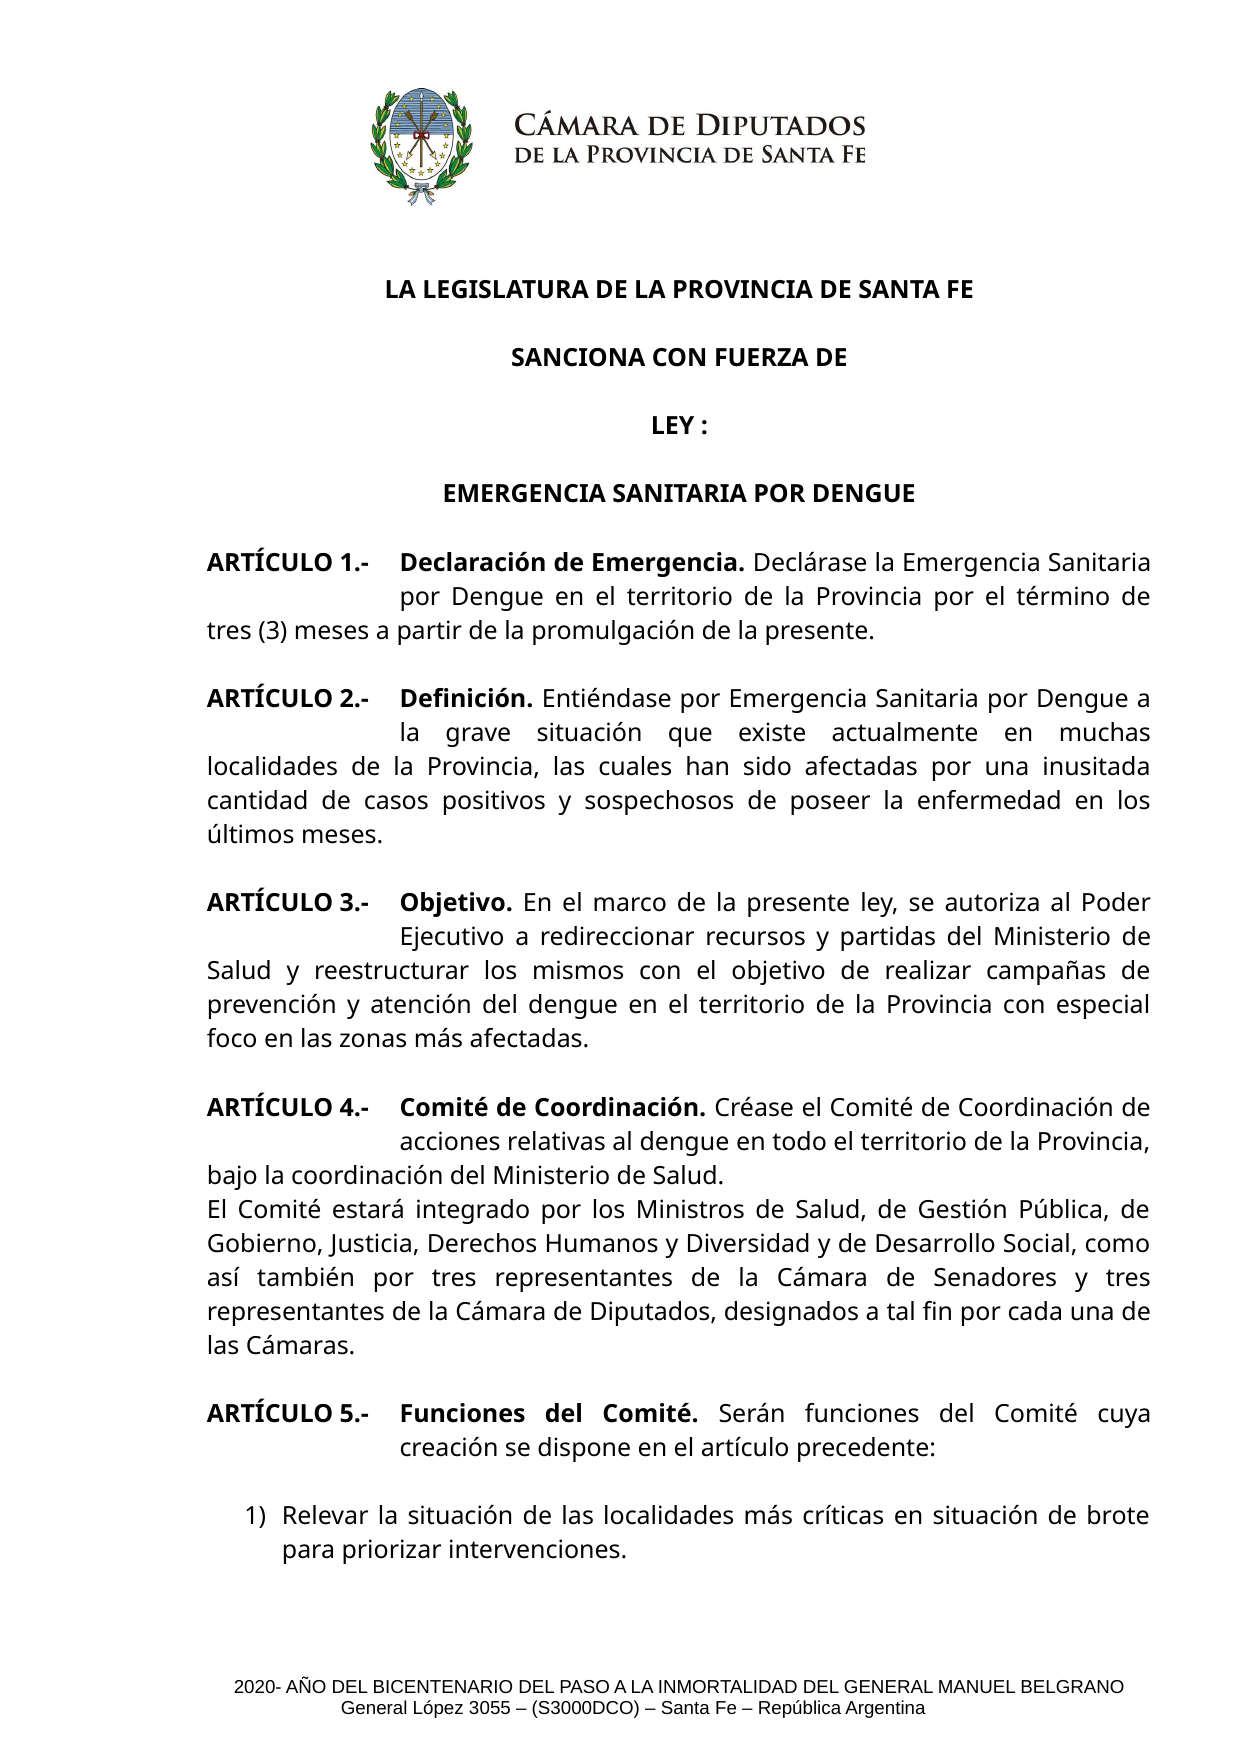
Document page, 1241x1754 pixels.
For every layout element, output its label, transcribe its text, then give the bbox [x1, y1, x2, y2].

table_header ARTÍCULO 1.- [207, 544, 399, 594]
text Objetivo. En el marco de la presente ley, se autoriza al Poder Ejecutivo a redireccionar recursos y partidas del Ministerio de Salud y reestructurar los mismos con el objetivo de realizar campañas de prevención y atención del dengue en el territorio de la Provincia con especial foco en las zonas más afectadas. [207, 885, 1152, 1055]
table_header ARTÍCULO 2.- [207, 680, 399, 731]
table_header ARTÍCULO 4.- [207, 1089, 399, 1139]
list Relevar la situación de las localidades más críticas en situación de brote para priorizar intervenciones. [244, 1498, 1152, 1566]
table_header ARTÍCULO 5.- [207, 1396, 399, 1446]
text EMERGENCIA SANITARIA POR DENGUE [207, 476, 1152, 510]
text LEY : [207, 408, 1152, 442]
text SANCIONA CON FUERZA DE [207, 340, 1152, 374]
picture [370, 88, 866, 210]
table_header ARTÍCULO 3.- [207, 885, 399, 935]
text Comité de Coordinación. Créase el Comité de Coordinación de acciones relativas al dengue en todo el territorio de la Provincia, bajo la coordinación del Ministerio de Salud. [207, 1089, 1152, 1191]
text Funciones del Comité. Serán funciones del Comité cuya creación se dispone en el artículo precedente: [207, 1396, 1152, 1464]
text El Comité estará integrado por los Ministros de Salud, de Gestión Pública, de Gobierno, Justicia, Derechos Humanos y Diversidad y de Desarrollo Social, como así también por tres representantes de la Cámara de Senadores y tres representantes de la Cámara de Diputados, designados a tal fin por cada una de las Cámaras. [207, 1191, 1152, 1362]
text LA LEGISLATURA DE LA PROVINCIA DE SANTA FE [207, 272, 1152, 306]
text Declaración de Emergencia. Declárase la Emergencia Sanitaria por Dengue en el territorio de la Provincia por el término de tres (3) meses a partir de la promulgación de la presente. [207, 544, 1152, 646]
text Definición. Entiéndase por Emergencia Sanitaria por Dengue a la grave situación que existe actualmente en muchas localidades de la Provincia, las cuales han sido afectadas por una inusitada cantidad de casos positivos y sospechosos de poseer la enfermedad en los últimos meses. [207, 680, 1152, 851]
